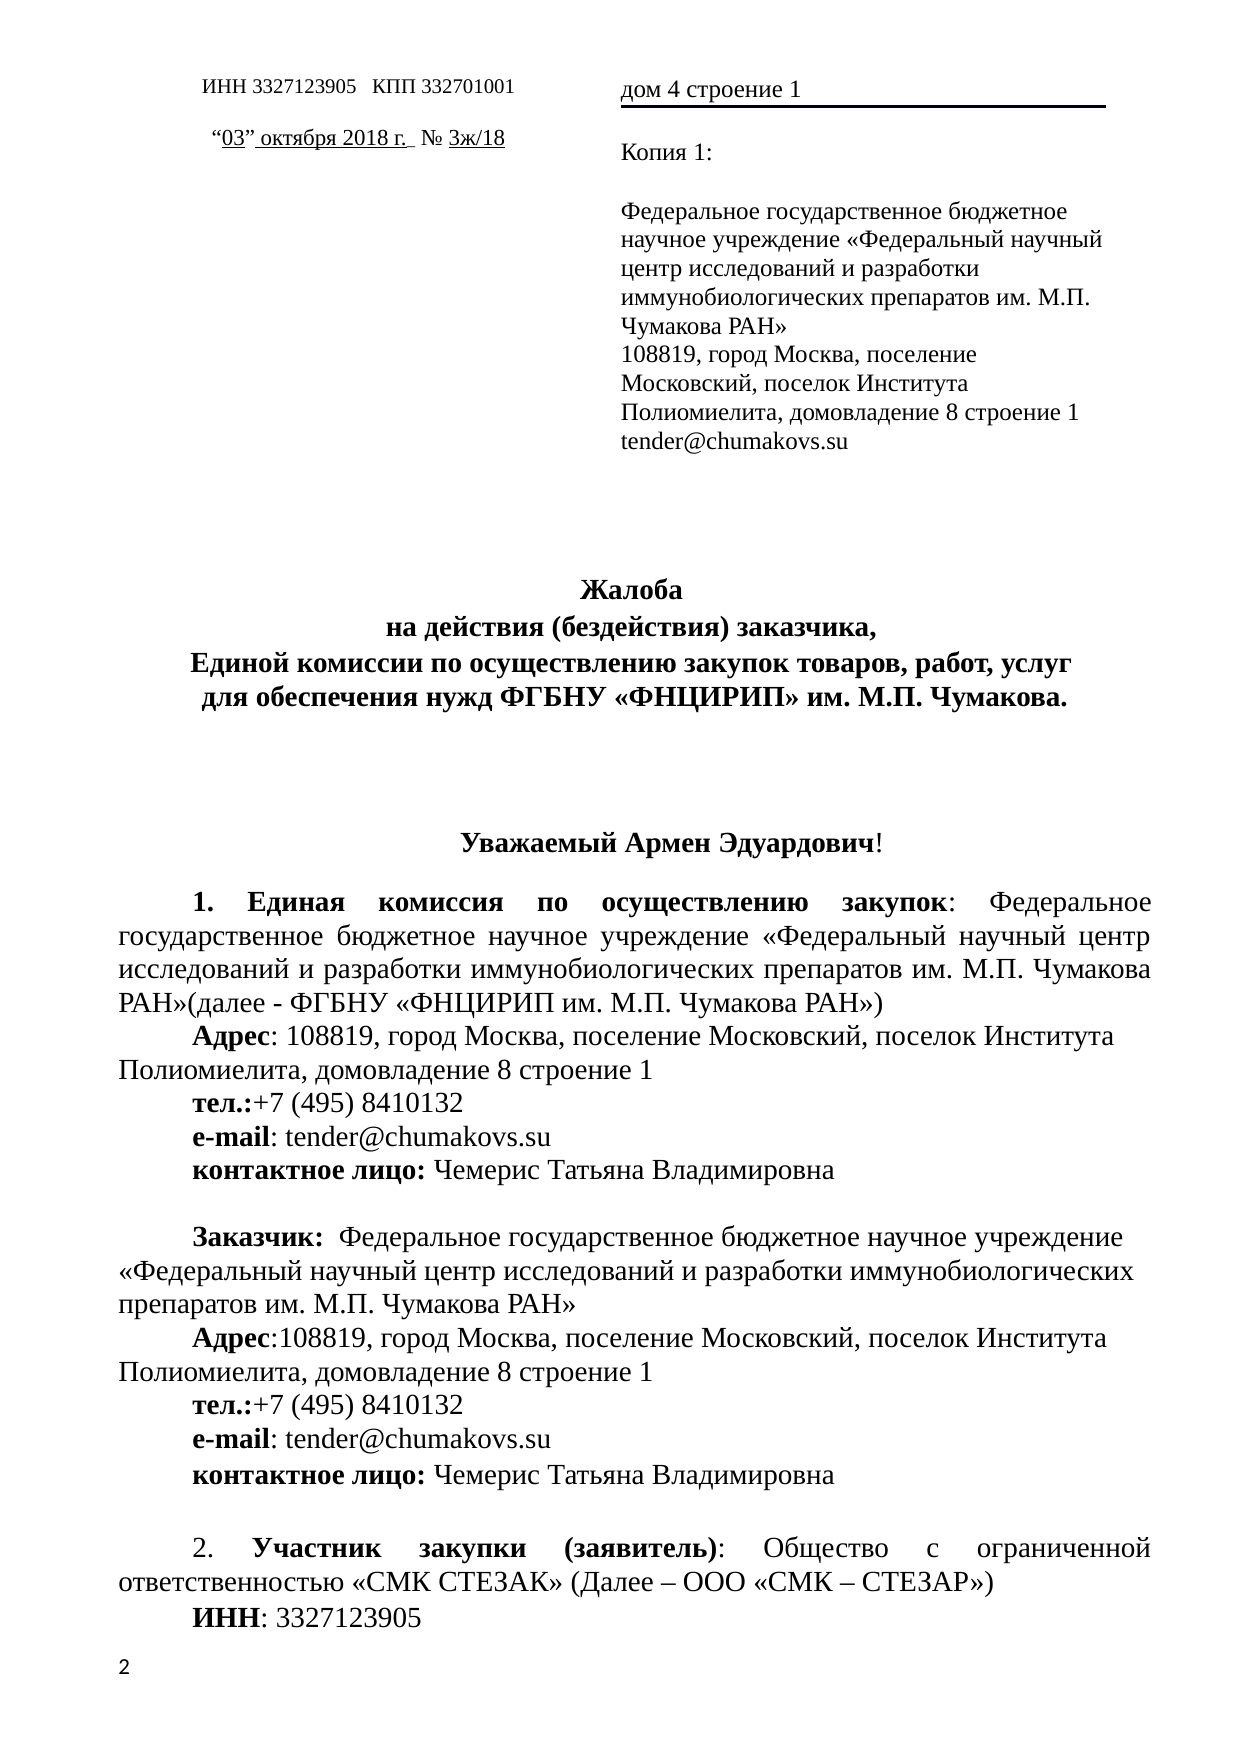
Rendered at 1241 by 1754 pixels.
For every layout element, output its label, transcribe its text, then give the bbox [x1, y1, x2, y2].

text Уважаемый Армен Эдуардович! [118, 825, 1152, 858]
text e-mail: tender@chumakovs.su [118, 1421, 1152, 1454]
text ИНН: 3327123905 [118, 1600, 1152, 1634]
text на действия (бездействия) заказчика, [118, 609, 1152, 642]
text Единой комиссии по осуществлению закупок товаров, работ, услуг [118, 645, 1152, 679]
text контактное лицо: Чемерис Татьяна Владимировна [118, 1152, 1152, 1186]
text Адрес: 108819, город Москва, поселение Московский, поселок Института Полиомиелита, домовладение 8 строение 1 [118, 1018, 1152, 1085]
text 1. Единая комиссия по осуществлению закупок: Федеральное государственное бюджетное научное учреждение «Федеральный научный центр исследований и разработки иммунобиологических препаратов им. М.П. Чумакова РАН»(далее - ФГБНУ «ФНЦИРИП им. М.П. Чумакова РАН») [118, 884, 1152, 1018]
text тел.:+7 (495) 8410132 [118, 1085, 1152, 1119]
text e-mail: tender@chumakovs.su [118, 1119, 1152, 1152]
text для обеспечения нужд ФГБНУ «ФНЦИРИП» им. М.П. Чумакова. [118, 679, 1152, 712]
text Адрес:108819, город Москва, поселение Московский, поселок Института Полиомиелита, домовладение 8 строение 1 [118, 1320, 1152, 1387]
table_header дом 4 строение 1 Копия 1: Федеральное государственное бюджетное научное учреждение «Федеральный научный центр исследований и разработки иммунобиологических препаратов им. М.П. Чумакова РАН» 108819, город Москва, поселение Московский, поселок Института Полиомиелита, домовладение 8 строение 1 tender@chumakovs.su [609, 74, 1117, 569]
text Заказчик: Федеральное государственное бюджетное научное учреждение «Федеральный научный центр исследований и разработки иммунобиологических препаратов им. М.П. Чумакова РАН» [118, 1219, 1152, 1320]
text Жалоба [118, 572, 1152, 606]
text тел.:+7 (495) 8410132 [118, 1387, 1152, 1421]
table_header ИНН 3327123905 КПП 332701001 “03” октября 2018 г._ № 3ж/18 [107, 74, 609, 569]
text контактное лицо: Чемерис Татьяна Владимировна [118, 1457, 1152, 1491]
text 2. Участник закупки (заявитель): Общество с ограниченной ответственностью «СМК СТЕЗАК» (Далее – ООО «СМК – СТЕЗАР») [118, 1530, 1152, 1597]
